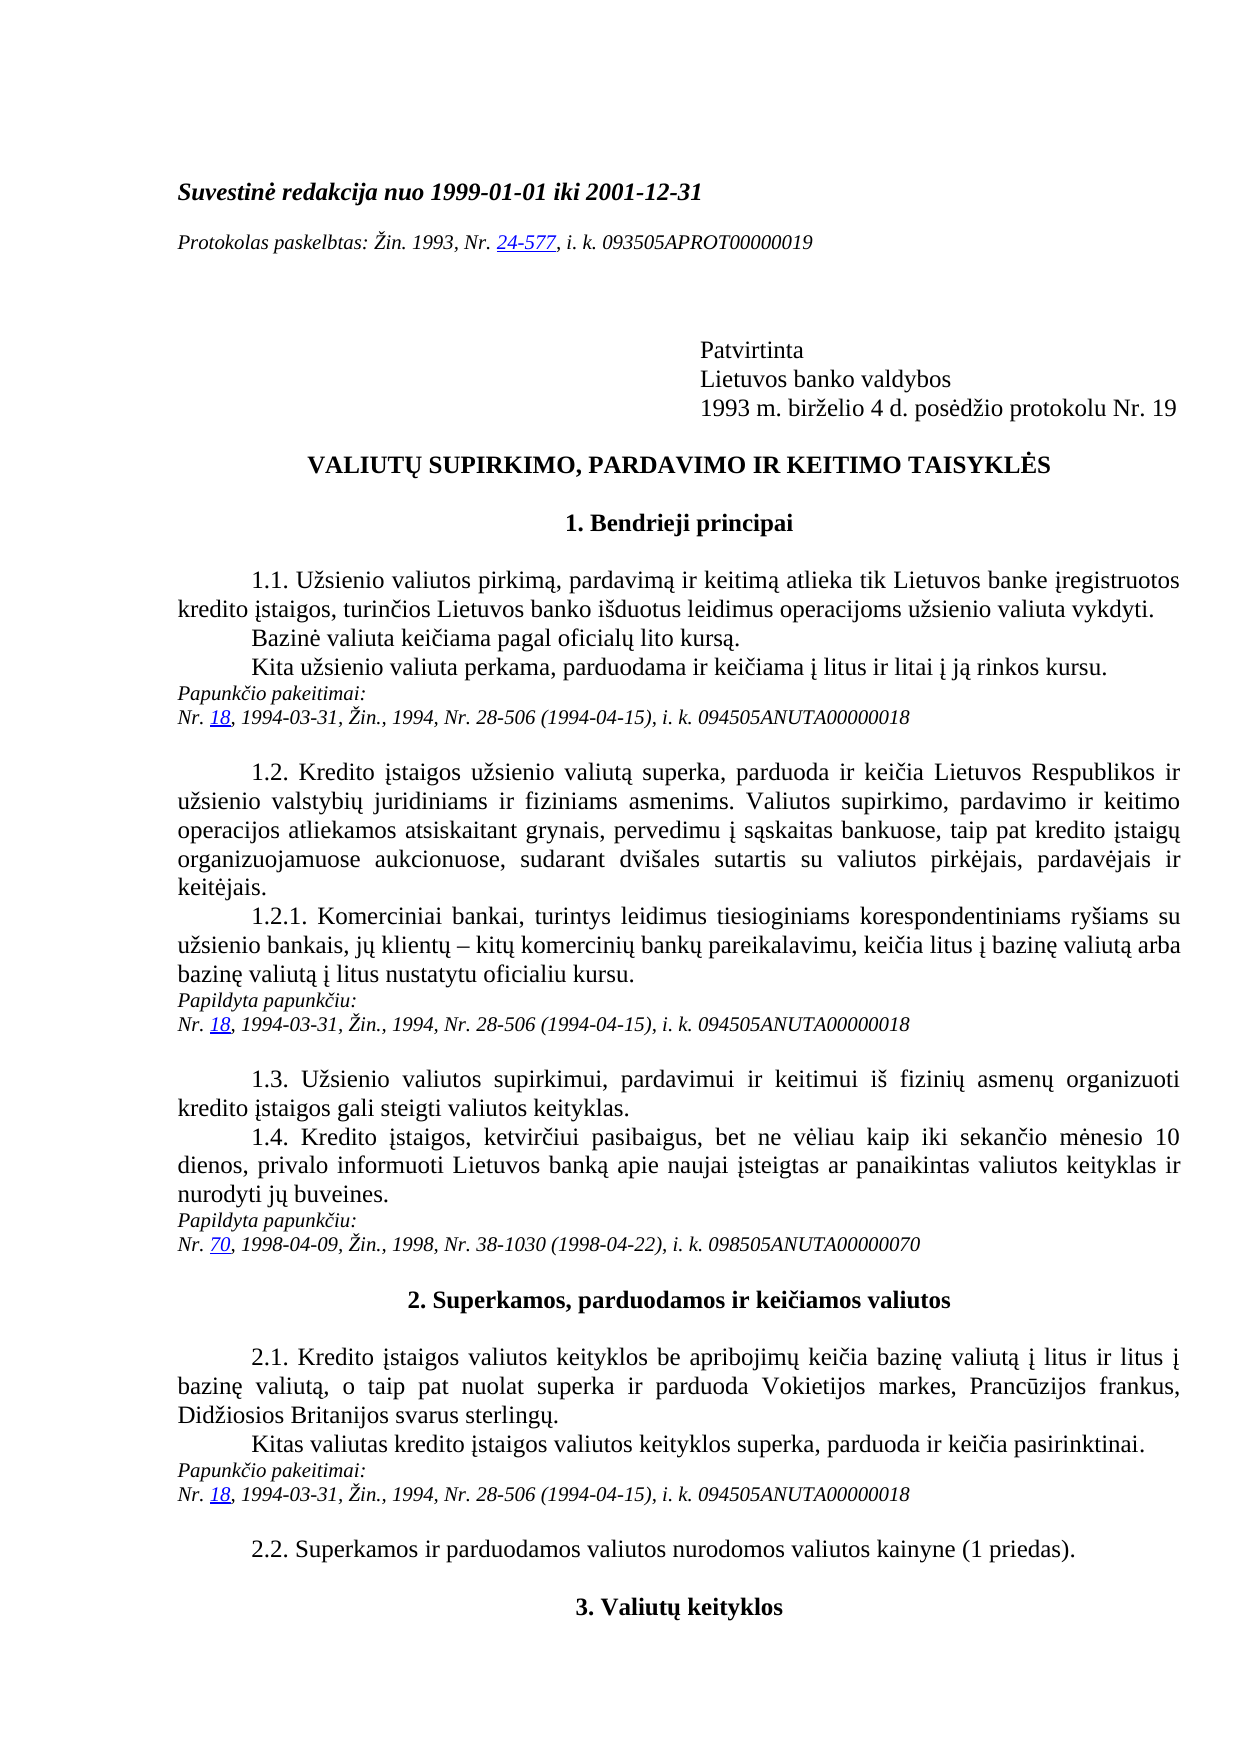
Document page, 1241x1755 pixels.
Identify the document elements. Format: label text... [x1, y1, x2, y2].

text 1993 m. birželio 4 d. posėdžio protokolu Nr. 19 [177, 393, 1181, 422]
text 1.4. Kredito įstaigos, ketvirčiui pasibaigus, bet ne vėliau kaip iki sekančio mėnesio 10 dienos, privalo informuoti Lietuvos banką apie naujai įsteigtas ar panaikintas valiutos keityklas ir nurodyti jų buveines. [177, 1122, 1181, 1208]
text Kita užsienio valiuta perkama, parduodama ir keičiama į litus ir litai į ją rinkos kursu. [177, 652, 1181, 681]
text Nr. 70, 1998-04-09, Žin., 1998, Nr. 38-1030 (1998-04-22), i. k. 098505ANUTA00000070 [177, 1232, 1181, 1256]
text 1.1. Užsienio valiutos pirkimą, pardavimą ir keitimą atlieka tik Lietuvos banke įregistruotos kredito įstaigos, turinčios Lietuvos banko išduotus leidimus operacijoms užsienio valiuta vykdyti. [177, 566, 1181, 623]
text Papunkčio pakeitimai: [177, 1457, 1181, 1482]
text 1. Bendrieji principai [177, 508, 1181, 537]
text VALIUTŲ SUPIRKIMO, PARDAVIMO IR KEITIMO TAISYKLĖS [177, 451, 1181, 479]
text Suvestinė redakcija nuo 1999-01-01 iki 2001-12-31 [177, 177, 1181, 206]
text Papildyta papunkčiu: [177, 1208, 1181, 1232]
text 1.2. Kredito įstaigos užsienio valiutą superka, parduoda ir keičia Lietuvos Respublikos ir užsienio valstybių juridiniams ir fiziniams asmenims. Valiutos supirkimo, pardavimo ir keitimo operacijos atliekamos atsiskaitant grynais, pervedimu į sąskaitas bankuose, taip pat kredito įstaigų organizuojamuose aukcionuose, sudarant dvišales sutartis su valiutos pirkėjais, pardavėjais ir keitėjais. [177, 757, 1181, 901]
text 1.2.1. Komerciniai bankai, turintys leidimus tiesioginiams korespondentiniams ryšiams su užsienio bankais, jų klientų – kitų komercinių bankų pareikalavimu, keičia litus į bazinę valiutą arba bazinę valiutą į litus nustatytu oficialiu kursu. [177, 901, 1181, 987]
text 2.1. Kredito įstaigos valiutos keityklos be apribojimų keičia bazinę valiutą į litus ir litus į bazinę valiutą, o taip pat nuolat superka ir parduoda Vokietijos markes, Prancūzijos frankus, Didžiosios Britanijos svarus sterlingų. [177, 1342, 1181, 1429]
text 2.2. Superkamos ir parduodamos valiutos nurodomos valiutos kainyne (1 priedas). [177, 1534, 1181, 1563]
text Nr. 18, 1994-03-31, Žin., 1994, Nr. 28-506 (1994-04-15), i. k. 094505ANUTA00000018 [177, 1482, 1181, 1506]
text Bazinė valiuta keičiama pagal oficialų lito kursą. [177, 623, 1181, 652]
text 1.3. Užsienio valiutos supirkimui, pardavimui ir keitimui iš fizinių asmenų organizuoti kredito įstaigos gali steigti valiutos keityklas. [177, 1064, 1181, 1122]
text Nr. 18, 1994-03-31, Žin., 1994, Nr. 28-506 (1994-04-15), i. k. 094505ANUTA00000018 [177, 1012, 1181, 1036]
text Kitas valiutas kredito įstaigos valiutos keityklos superka, parduoda ir keičia pasirinktinai. [177, 1429, 1181, 1457]
text 3. Valiutų keityklos [177, 1592, 1181, 1621]
text 2. Superkamos, parduodamos ir keičiamos valiutos [177, 1285, 1181, 1314]
text Papunkčio pakeitimai: [177, 681, 1181, 705]
text Protokolas paskelbtas: Žin. 1993, Nr. 24-577, i. k. 093505APROT00000019 [177, 230, 1181, 254]
text Papildyta papunkčiu: [177, 987, 1181, 1012]
text Patvirtinta [177, 336, 1181, 364]
text Nr. 18, 1994-03-31, Žin., 1994, Nr. 28-506 (1994-04-15), i. k. 094505ANUTA00000018 [177, 705, 1181, 729]
text Lietuvos banko valdybos [177, 364, 1181, 393]
